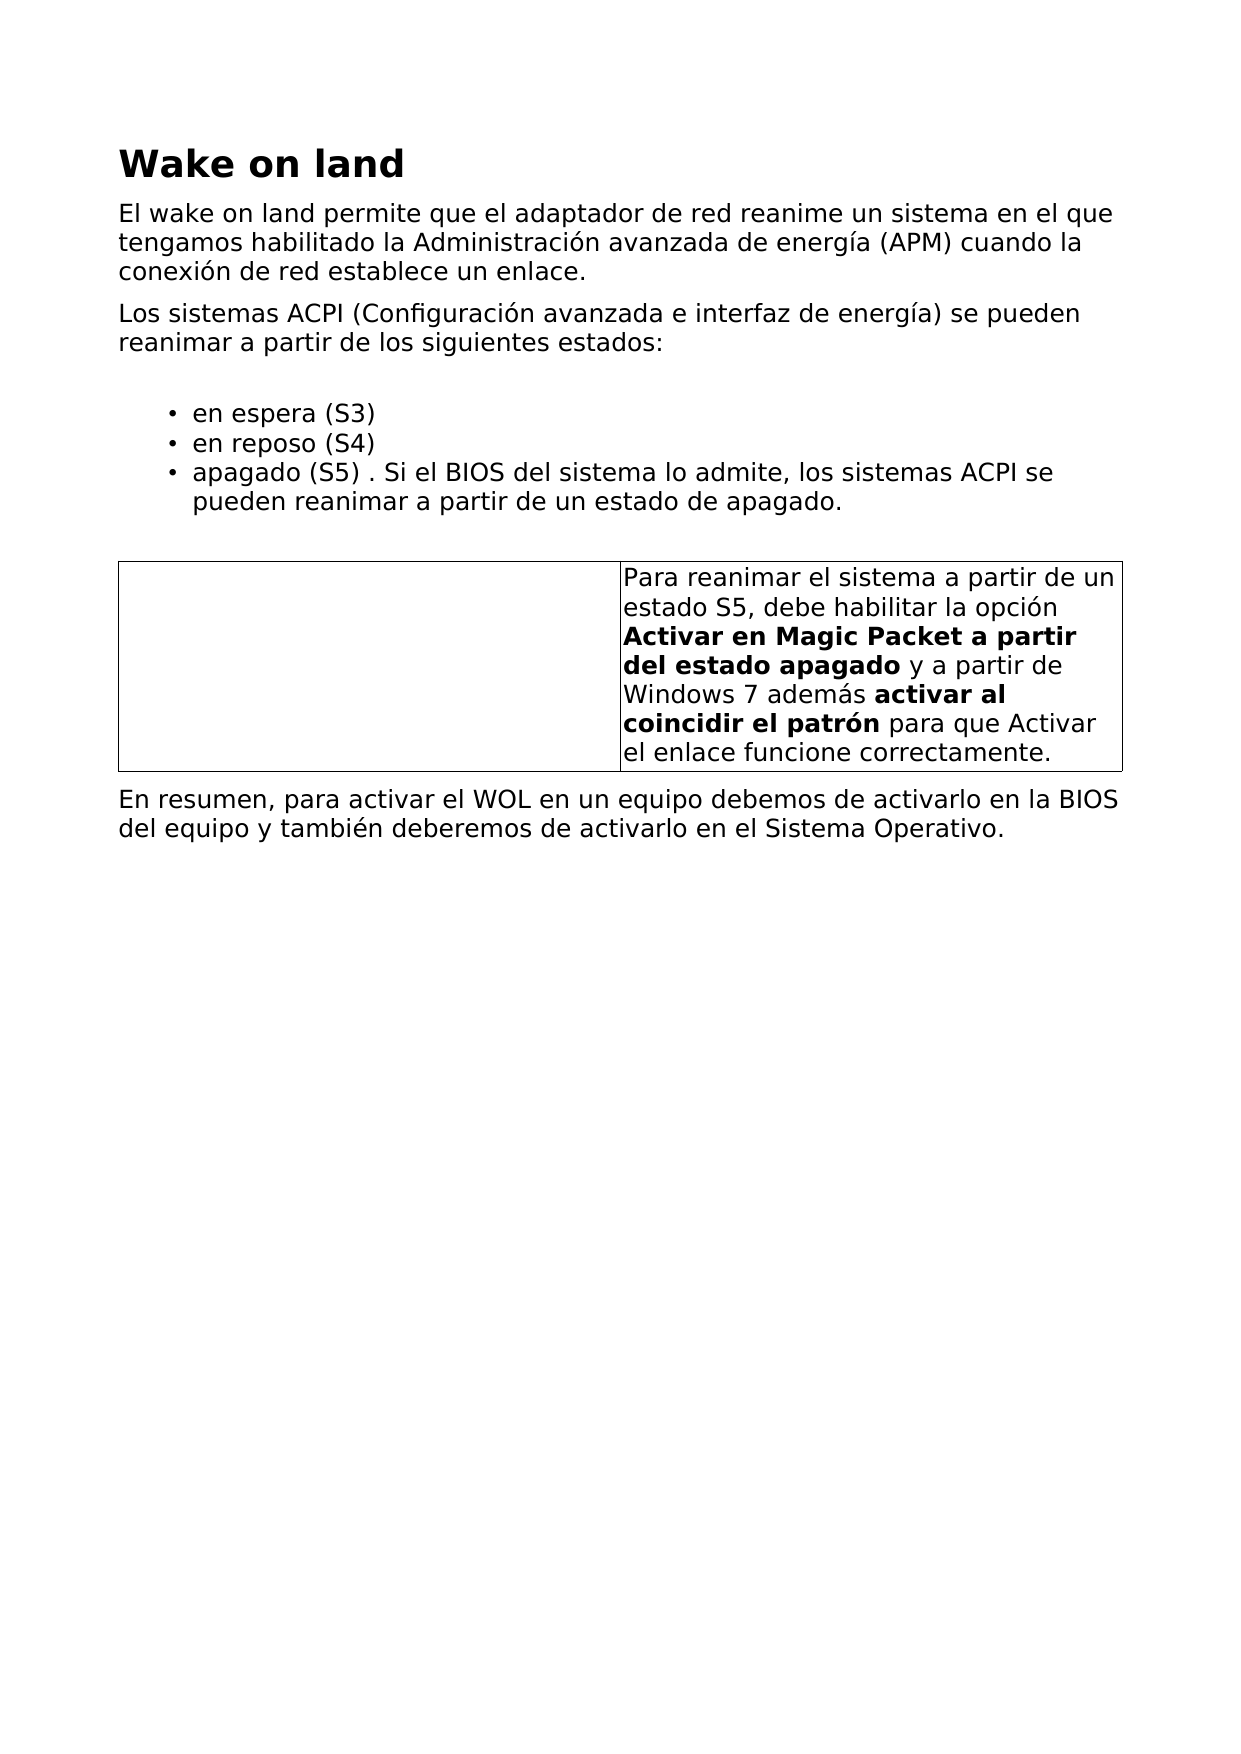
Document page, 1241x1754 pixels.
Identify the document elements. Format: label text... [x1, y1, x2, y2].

list apagado (S5) . Si el BIOS del sistema lo admite, los sistemas ACPI se pueden reanimar a partir de un estado de apagado. [177, 458, 1122, 516]
text En resumen, para activar el WOL en un equipo debemos de activarlo en la BIOS del equipo y también deberemos de activarlo en el Sistema Operativo. [118, 786, 1122, 844]
list en reposo (S4) [177, 429, 1122, 458]
list en espera (S3) [177, 399, 1122, 429]
subtitle Wake on land [118, 143, 1122, 187]
table_header [119, 562, 620, 771]
text El wake on land permite que el adaptador de red reanime un sistema en el que tengamos habilitado la Administración avanzada de energía (APM) cuando la conexión de red establece un enlace. [118, 199, 1122, 287]
text Los sistemas ACPI (Configuración avanzada e interfaz de energía) se pueden reanimar a partir de los siguientes estados: [118, 299, 1122, 358]
table_header Para reanimar el sistema a partir de un estado S5, debe habilitar la opción Activar en Magic Packet a partir del estado apagado y a partir de Windows 7 además activar al coincidir el patrón para que Activar el enlace funcione correctamente. [621, 562, 1122, 771]
